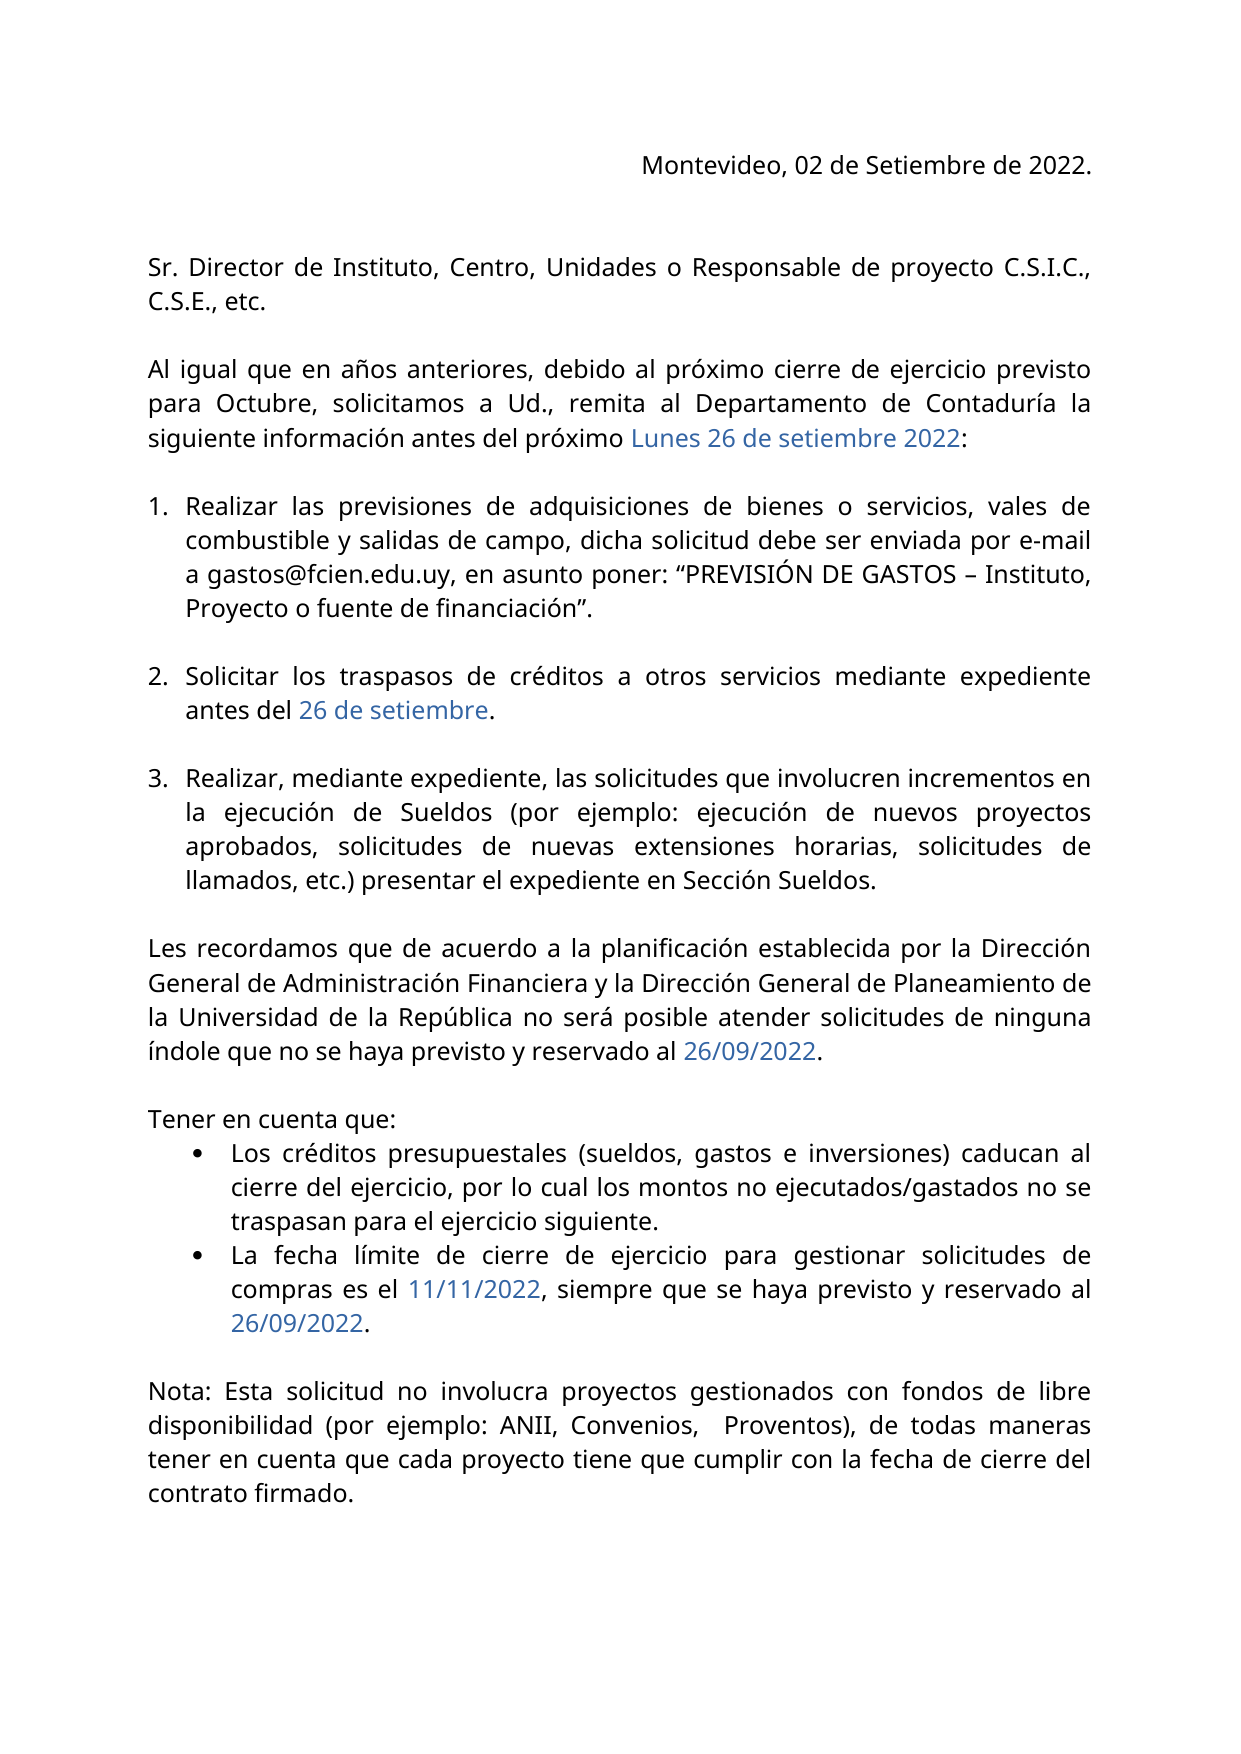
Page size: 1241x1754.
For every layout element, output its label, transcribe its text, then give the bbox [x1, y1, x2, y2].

text Al igual que en años anteriores, debido al próximo cierre de ejercicio previsto para Octubre, solicitamos a Ud., remita al Departamento de Contaduría la siguiente información antes del próximo Lunes 26 de setiembre 2022: [148, 352, 1092, 454]
text Montevideo, 02 de Setiembre de 2022. [148, 148, 1092, 182]
text Tener en cuenta que: [148, 1101, 1092, 1136]
list Solicitar los traspasos de créditos a otros servicios mediante expediente antes del 26 de setiembre. [148, 659, 1092, 727]
subtitle Sr. Director de Instituto, Centro, Unidades o Responsable de proyecto C.S.I.C., C.S.E., etc. [148, 250, 1092, 318]
list Realizar las previsiones de adquisiciones de bienes o servicios, vales de combustible y salidas de campo, dicha solicitud debe ser enviada por e-mail a gastos@fcien.edu.uy, en asunto poner: “PREVISIÓN DE GASTOS – Instituto, Proyecto o fuente de financiación”. [148, 488, 1092, 624]
list La fecha límite de cierre de ejercicio para gestionar solicitudes de compras es el 11/11/2022, siempre que se haya previsto y reservado al 26/09/2022. [193, 1238, 1092, 1340]
text Nota: Esta solicitud no involucra proyectos gestionados con fondos de libre disponibilidad (por ejemplo: ANII, Convenios, Proventos), de todas maneras tener en cuenta que cada proyecto tiene que cumplir con la fecha de cierre del contrato firmado. [148, 1374, 1092, 1510]
list Realizar, mediante expediente, las solicitudes que involucren incrementos en la ejecución de Sueldos (por ejemplo: ejecución de nuevos proyectos aprobados, solicitudes de nuevas extensiones horarias, solicitudes de llamados, etc.) presentar el expediente en Sección Sueldos. [148, 761, 1092, 897]
text Les recordamos que de acuerdo a la planificación establecida por la Dirección General de Administración Financiera y la Dirección General de Planeamiento de la Universidad de la República no será posible atender solicitudes de ninguna índole que no se haya previsto y reservado al 26/09/2022. [148, 931, 1092, 1067]
list Los créditos presupuestales (sueldos, gastos e inversiones) caducan al cierre del ejercicio, por lo cual los montos no ejecutados/gastados no se traspasan para el ejercicio siguiente. [193, 1136, 1092, 1238]
